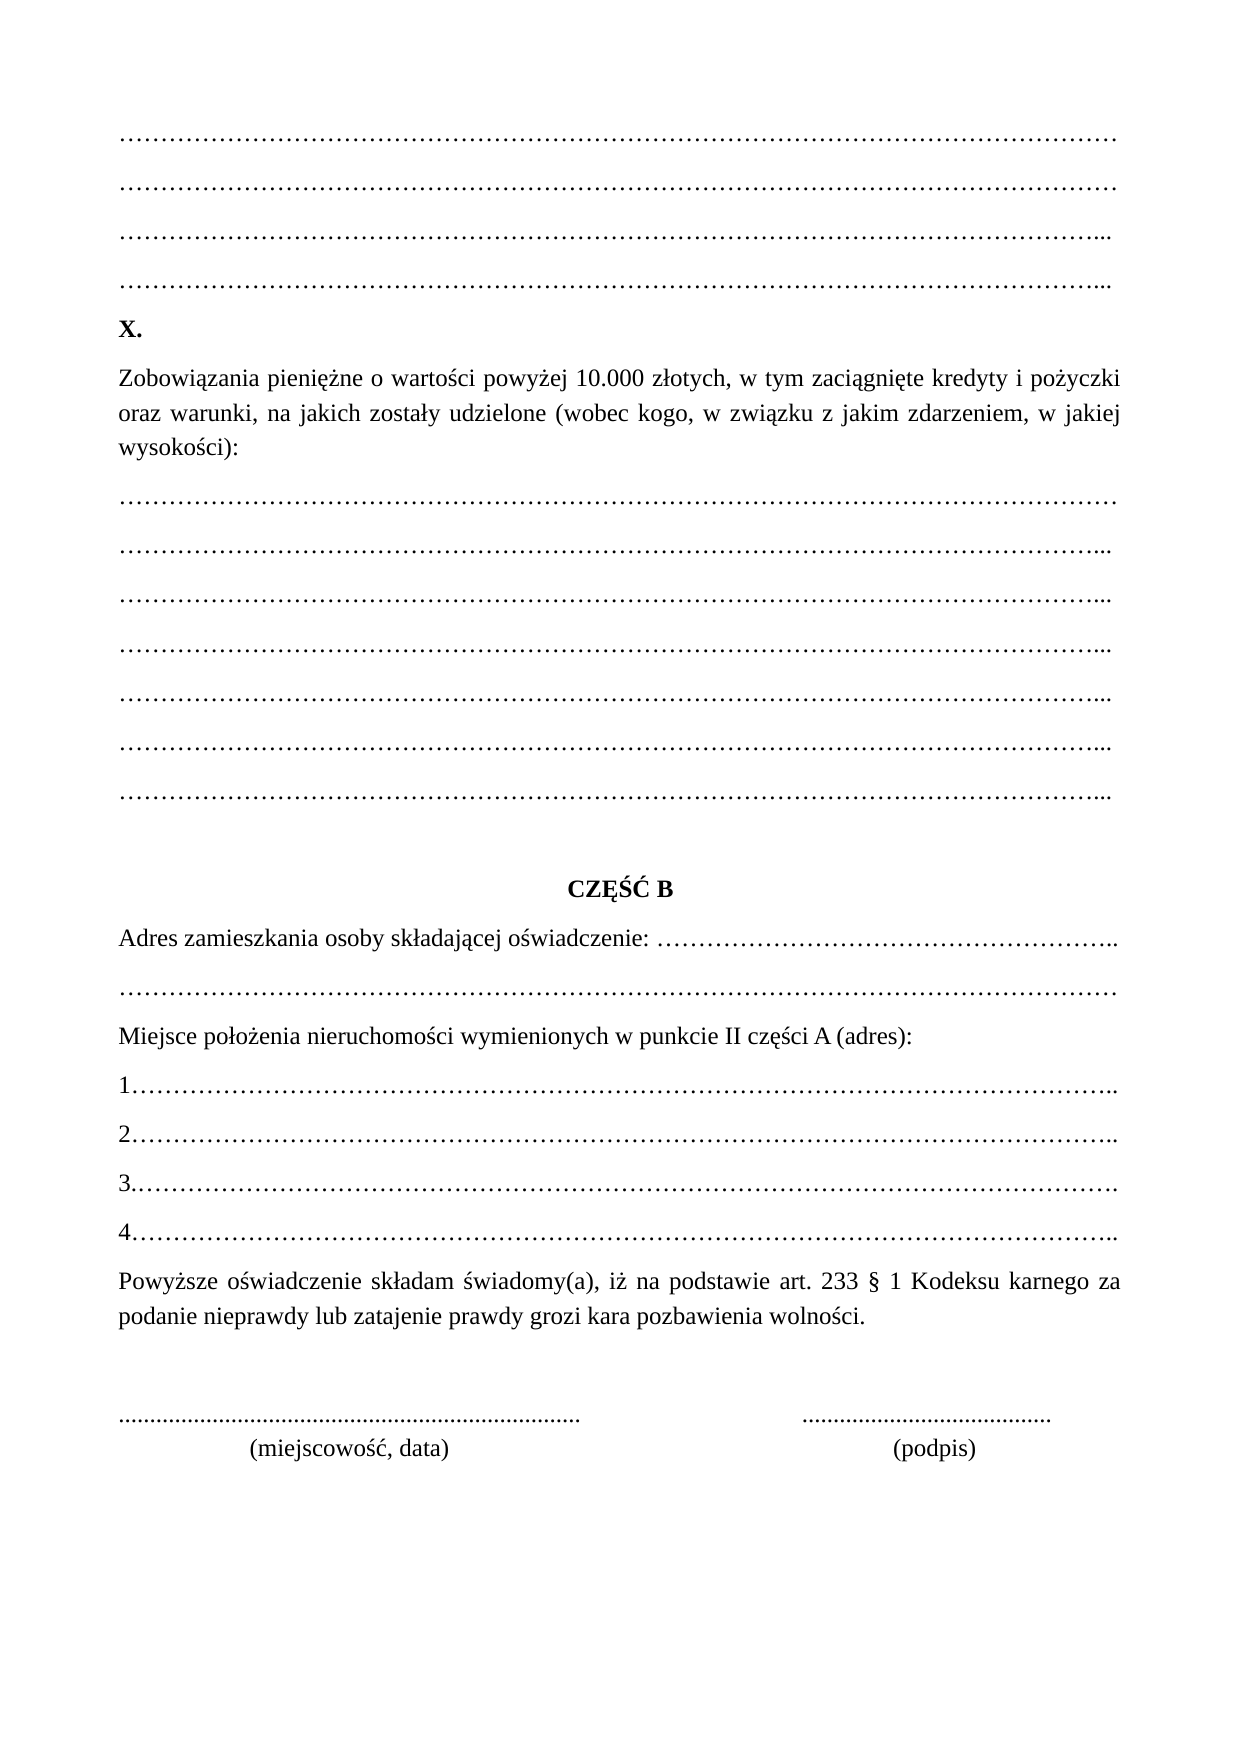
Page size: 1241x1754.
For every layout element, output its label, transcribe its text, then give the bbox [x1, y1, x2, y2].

text Powyższe oświadczenie składam świadomy(a), iż na podstawie art. 233 § 1 Kodeksu karnego za podanie nieprawdy lub zatajenie prawdy grozi kara pozbawienia wolności. [118, 1266, 1122, 1330]
text ………………………………………………………………………………………………………... [118, 531, 1122, 559]
text ………………………………………………………………………………………………………... [118, 776, 1122, 804]
text ………………………………………………………………………………………………………... [118, 216, 1122, 245]
text Zobowiązania pieniężne o wartości powyżej 10.000 złotych, w tym zaciągnięte kredyty i pożyczki oraz warunki, na jakich zostały udzielone (wobec kogo, w związku z jakim zdarzeniem, w jakiej wysokości): [118, 363, 1122, 461]
text 1……………………………………………………………………………………………………….. [118, 1070, 1122, 1099]
text (miejscowość, data) (podpis) [118, 1433, 1122, 1462]
text ………………………………………………………………………………………………………... [118, 265, 1122, 294]
text ………………………………………………………………………………………………………… [118, 118, 1122, 147]
text ………………………………………………………………………………………………………... [118, 579, 1122, 608]
text ………………………………………………………………………………………………………… [118, 167, 1122, 196]
text 4……………………………………………………………………………………………………….. [118, 1217, 1122, 1246]
text 3.………………………………………………………………………………………………………. [118, 1168, 1122, 1197]
text ………………………………………………………………………………………………………… [118, 972, 1122, 1001]
text Adres zamieszkania osoby składającej oświadczenie: ……………………………………………….. [118, 923, 1122, 952]
text Miejsce położenia nieruchomości wymienionych w punkcie II części A (adres): [118, 1021, 1122, 1050]
text .......................................................................... ........................................ [118, 1399, 1122, 1428]
text ………………………………………………………………………………………………………… [118, 481, 1122, 510]
text ………………………………………………………………………………………………………... [118, 727, 1122, 756]
text X. [118, 314, 1122, 343]
text 2……………………………………………………………………………………………………….. [118, 1119, 1122, 1148]
text CZĘŚĆ B [118, 874, 1122, 903]
text ………………………………………………………………………………………………………... [118, 629, 1122, 657]
text ………………………………………………………………………………………………………... [118, 678, 1122, 706]
